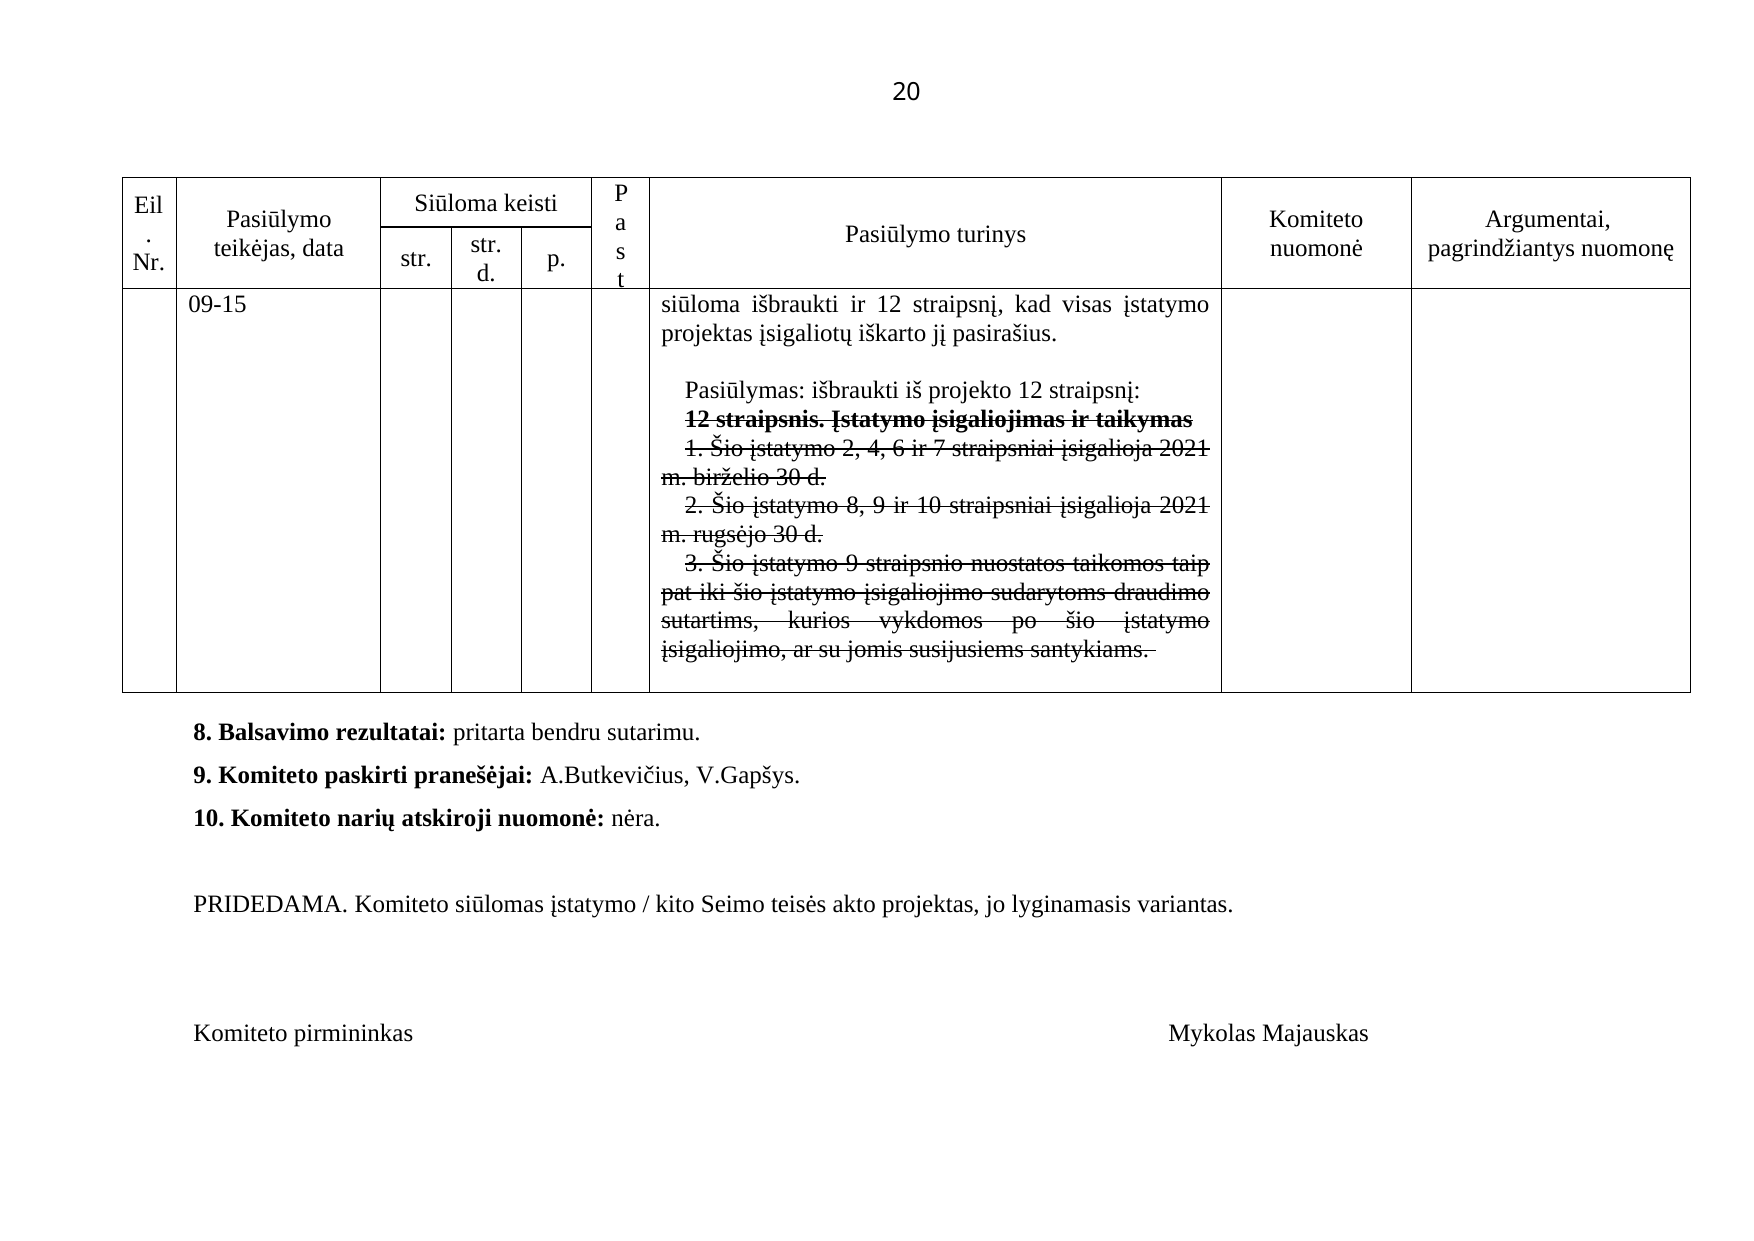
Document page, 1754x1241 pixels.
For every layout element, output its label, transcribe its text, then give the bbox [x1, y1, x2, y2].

table_header Siūloma keisti [381, 178, 591, 226]
text PRIDEDAMA. Komiteto siūlomas įstatymo / kito Seimo teisės akto projektas, jo lyginamasis variantas. [118, 889, 1695, 918]
text 10. Komiteto narių atskiroji nuomonė: nėra. [118, 803, 1695, 832]
table_cell [592, 289, 649, 692]
table_header Komiteto nuomonė [1222, 178, 1411, 288]
table_header Pastabos [592, 178, 649, 288]
table_cell [1222, 289, 1411, 692]
table_cell str. [381, 228, 451, 288]
table_cell [1412, 289, 1690, 692]
text 8. Balsavimo rezultatai: pritarta bendru sutarimu. [118, 717, 1695, 745]
table_cell siūloma išbraukti ir 12 straipsnį, kad visas įstatymo projektas įsigaliotų iškarto jį pasirašius. Pasiūlymas: išbraukti iš projekto 12 straipsnį: 12 straipsnis. Įstatymo įsigaliojimas ir taikymas 1. Šio įstatymo 2, 4, 6 ir 7 straipsniai įsigalioja 2021 m. birželio 30 d. 2. Šio įstatymo 8, 9 ir 10 straipsniai įsigalioja 2021 m. rugsėjo 30 d. 3. Šio įstatymo 9 straipsnio nuostatos taikomos taip pat iki šio įstatymo įsigaliojimo sudarytoms draudimo sutartims, kurios vykdomos po šio įstatymo įsigaliojimo, ar su jomis susijusiems santykiams. [650, 289, 1221, 692]
table_cell 09-15 [177, 289, 380, 692]
table_cell [123, 289, 176, 692]
table_cell [452, 289, 521, 692]
table_header Argumentai, pagrindžiantys nuomonę [1412, 178, 1690, 288]
table_header Pasiūlymo teikėjas, data [177, 178, 380, 288]
table_header Eil. Nr. [123, 178, 176, 288]
table_cell [381, 289, 451, 692]
table_cell [522, 289, 591, 692]
table_cell str. d. [452, 228, 521, 288]
text 9. Komiteto paskirti pranešėjai: A.Butkevičius, V.Gapšys. [118, 760, 1695, 788]
table_cell p. [522, 228, 591, 288]
text Komiteto pirmininkas Mykolas Majauskas [118, 1018, 1695, 1047]
table_header Pasiūlymo turinys [650, 178, 1221, 288]
